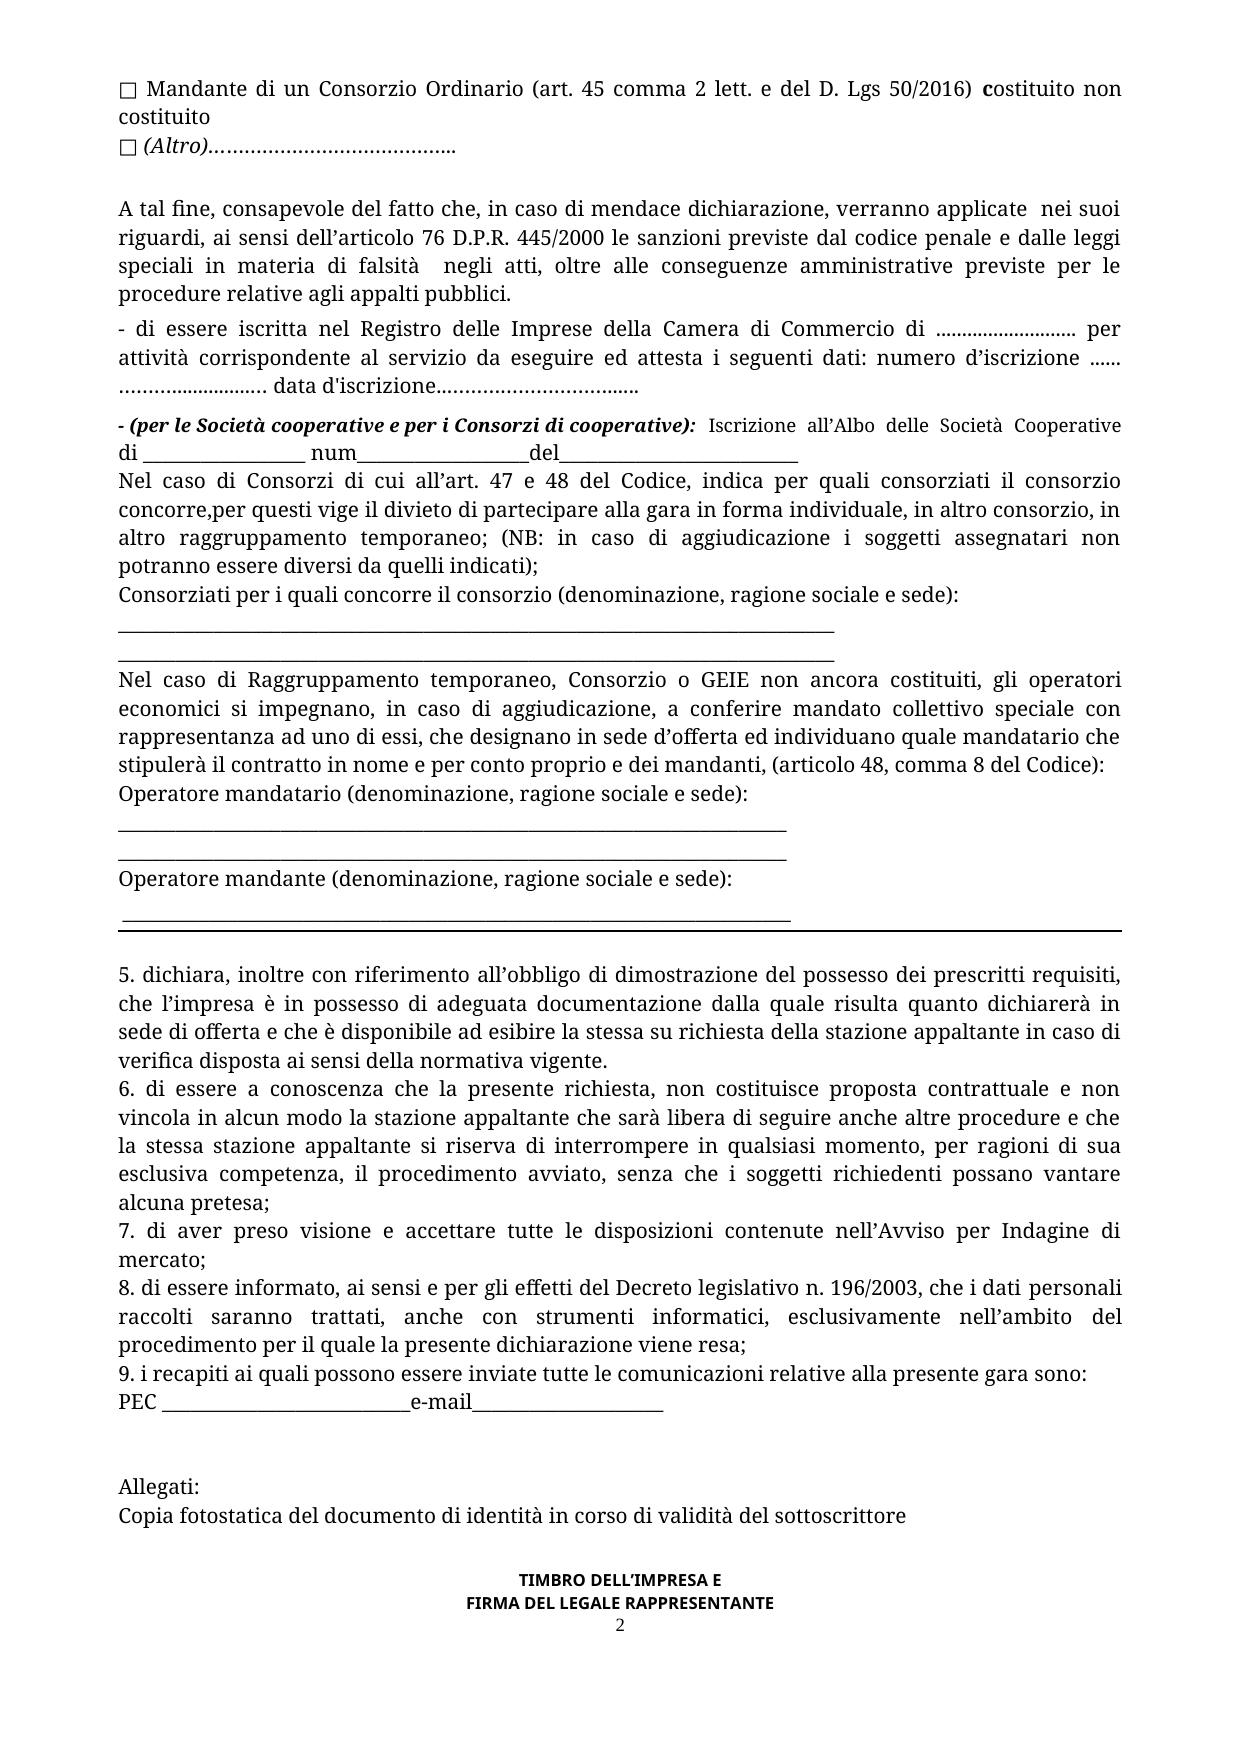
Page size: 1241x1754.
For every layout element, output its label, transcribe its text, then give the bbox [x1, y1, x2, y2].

text ______________________________________________________________________ [118, 836, 1122, 864]
text ______________________________________________________________________ [118, 893, 1122, 930]
text 5. dichiara, inoltre con riferimento all’obbligo di dimostrazione del possesso dei prescritti requisiti, che l’impresa è in possesso di adeguata documentazione dalla quale risulta quanto dichiarerà in sede di offerta e che è disponibile ad esibire la stessa su richiesta della stazione appaltante in caso di verifica disposta ai sensi della normativa vigente. [118, 961, 1122, 1074]
text Copia fotostatica del documento di identità in corso di validità del sottoscrittore [118, 1501, 1122, 1529]
text 8. di essere informato, ai sensi e per gli effetti del Decreto legislativo n. 196/2003, che i dati personali raccolti saranno trattati, anche con strumenti informatici, esclusivamente nell’ambito del procedimento per il quale la presente dichiarazione viene resa; [118, 1273, 1122, 1359]
text Nel caso di CONSORZI di cui all’art. 47 e 48 del Codice, indica per quali consorziati il consorzio concorre,per questi vige il divieto di partecipare alla gara in forma individuale, in altro consorzio, in altro raggruppamento temporaneo; (NB: in caso di aggiudicazione i soggetti assegnatari non potranno essere diversi da quelli indicati); [118, 466, 1122, 580]
text Consorziati per i quali concorre il consorzio (denominazione, ragione sociale e sede): [118, 580, 1122, 608]
text Operatore mandante (denominazione, ragione sociale e sede): [118, 864, 1122, 893]
list - (per le Società cooperative e per i Consorzi di cooperative): Iscrizione all’Albo delle Società Cooperative di _________________ num__________________del_________________________ [118, 412, 1122, 466]
text Nel caso di RAGGRUPPAMENTO TEMPORANEO, CONSORZIO o GEIE non ancora costituiti, gli operatori economici si impegnano, in caso di aggiudicazione, a conferire mandato collettivo speciale con rappresentanza ad uno di essi, che designano in sede d’offerta ed individuano quale mandatario che stipulerà il contratto in nome e per conto proprio e dei mandanti, (articolo 48, comma 8 del Codice): [118, 665, 1122, 779]
text - di essere iscritta nel Registro delle Imprese della Camera di Commercio di ........................... per attività corrispondente al servizio da eseguire ed attesta i seguenti dati: numero d’iscrizione ......………...............… data d'iscrizione..………………………...... [118, 314, 1122, 400]
text ___________________________________________________________________________ [118, 637, 1122, 665]
text 6. di essere a conoscenza che la presente richiesta, non costituisce proposta contrattuale e non vincola in alcun modo la stazione appaltante che sarà libera di seguire anche altre procedure e che la stessa stazione appaltante si riserva di interrompere in qualsiasi momento, per ragioni di sua esclusiva competenza, il procedimento avviato, senza che i soggetti richiedenti possano vantare alcuna pretesa; [118, 1074, 1122, 1216]
text 9. i recapiti ai quali possono essere inviate tutte le comunicazioni relative alla presente gara sono: [118, 1359, 1122, 1387]
text ______________________________________________________________________ [118, 807, 1122, 836]
text PEC __________________________e-mail____________________ [118, 1387, 1122, 1416]
text A tal fine, consapevole del fatto che, in caso di mendace dichiarazione, verranno applicate nei suoi riguardi, ai sensi dell’articolo 76 D.P.R. 445/2000 le sanzioni previste dal codice penale e dalle leggi speciali in materia di falsità negli atti, oltre alle conseguenze amministrative previste per le procedure relative agli appalti pubblici. [118, 194, 1122, 308]
text Allegati: [118, 1472, 1122, 1501]
text 7. di aver preso visione e accettare tutte le disposizioni contenute nell’Avviso per Indagine di mercato; [118, 1216, 1122, 1273]
text □ (Altro)…………………………………... [118, 131, 1122, 159]
text ___________________________________________________________________________ [118, 608, 1122, 637]
text □ Mandante di un Consorzio Ordinario (art. 45 comma 2 lett. e del D. Lgs 50/2016) costituito non costituito [118, 74, 1122, 131]
text Operatore mandatario (denominazione, ragione sociale e sede): [118, 779, 1122, 807]
